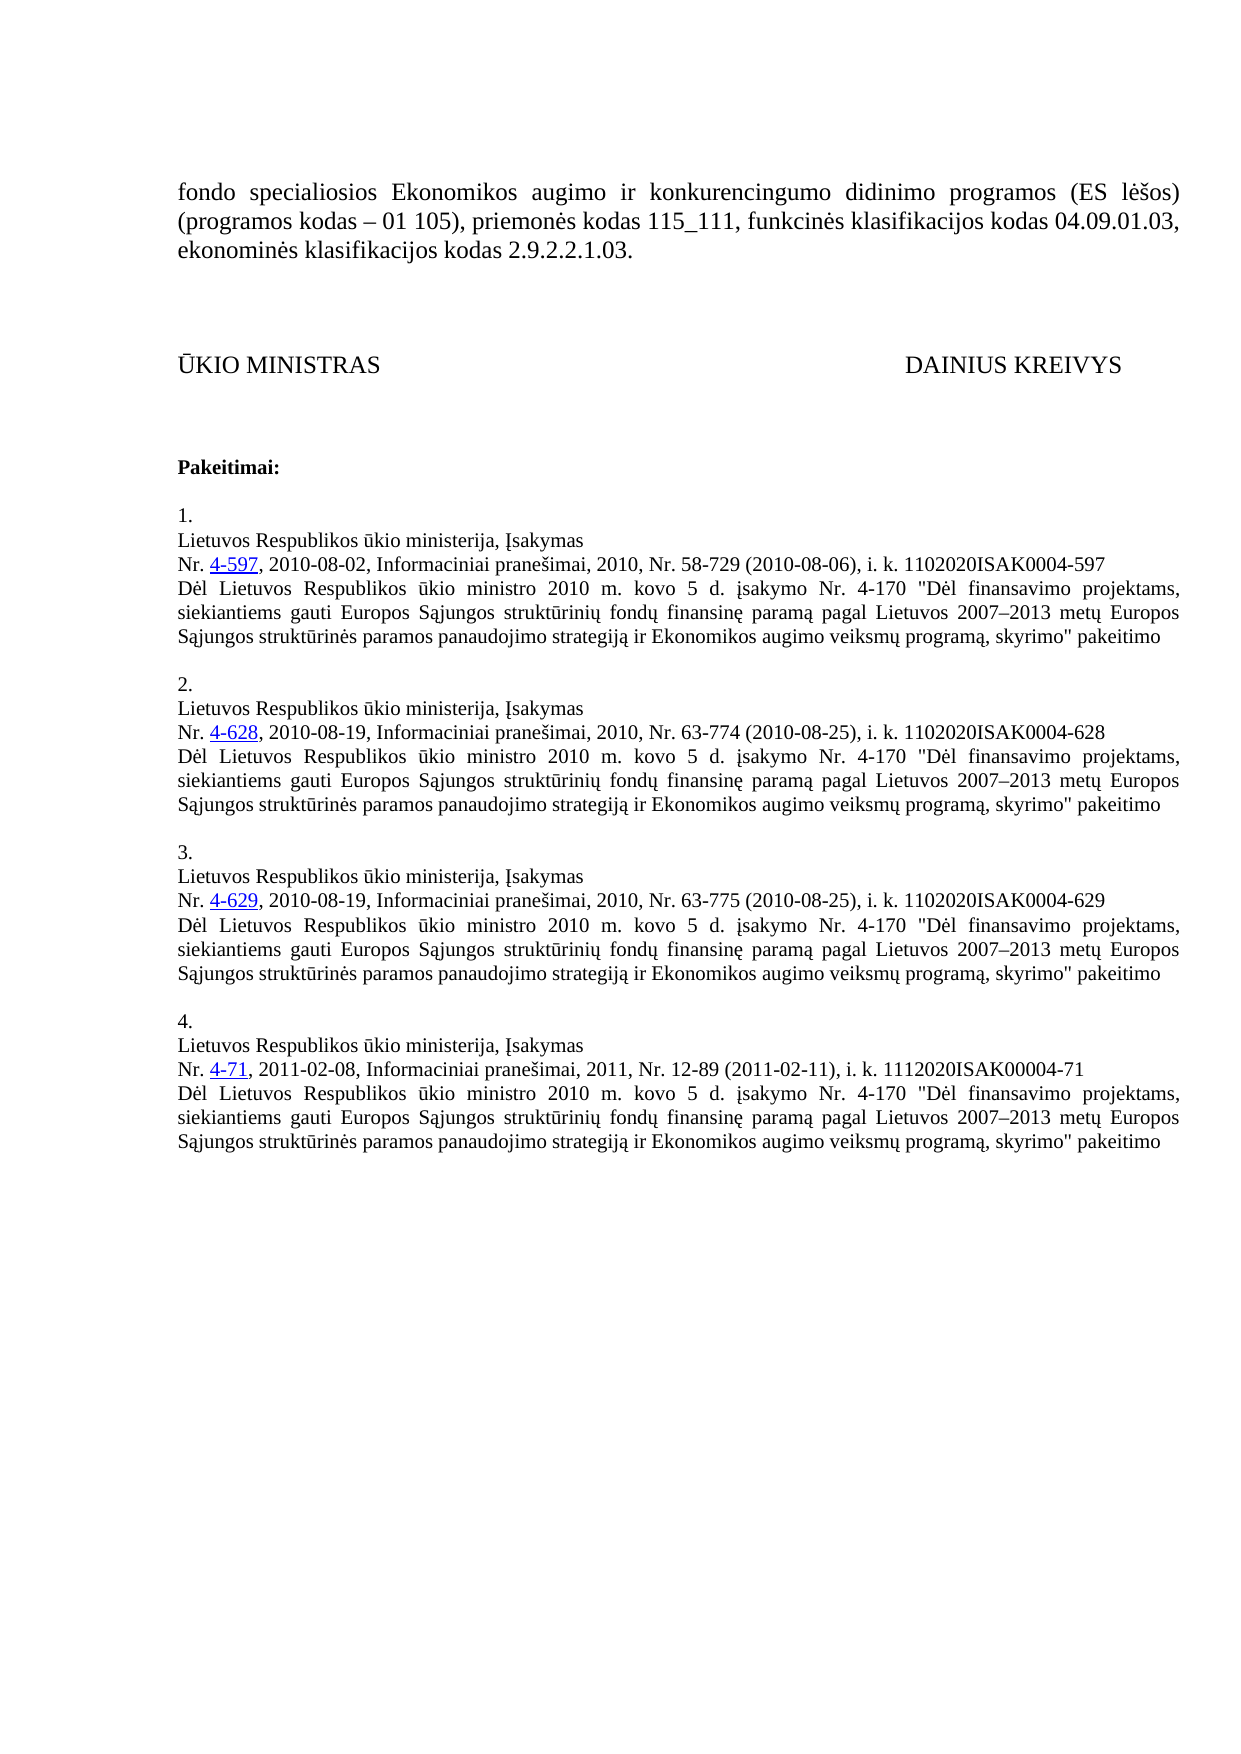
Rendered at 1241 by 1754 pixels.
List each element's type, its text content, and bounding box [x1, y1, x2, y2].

text Pakeitimai: [177, 455, 1181, 479]
text Lietuvos Respublikos ūkio ministerija, Įsakymas [177, 527, 1181, 552]
text Nr. 4-597, 2010-08-02, Informaciniai pranešimai, 2010, Nr. 58-729 (2010-08-06), i. k. 1102020ISAK0004-597 [177, 552, 1181, 576]
text Nr. 4-629, 2010-08-19, Informaciniai pranešimai, 2010, Nr. 63-775 (2010-08-25), i. k. 1102020ISAK0004-629 [177, 888, 1181, 912]
text 4. [177, 1009, 1181, 1033]
text Nr. 4-71, 2011-02-08, Informaciniai pranešimai, 2011, Nr. 12-89 (2011-02-11), i. k. 1112020ISAK00004-71 [177, 1057, 1181, 1081]
text Dėl Lietuvos Respublikos ūkio ministro 2010 m. kovo 5 d. įsakymo Nr. 4-170 "Dėl finansavimo projektams, siekiantiems gauti Europos Sąjungos struktūrinių fondų finansinę paramą pagal Lietuvos 2007–2013 metų Europos Sąjungos struktūrinės paramos panaudojimo strategiją ir Ekonomikos augimo veiksmų programą, skyrimo" pakeitimo [177, 912, 1181, 985]
text 1. [177, 503, 1181, 527]
text 3. [177, 840, 1181, 864]
text Dėl Lietuvos Respublikos ūkio ministro 2010 m. kovo 5 d. įsakymo Nr. 4-170 "Dėl finansavimo projektams, siekiantiems gauti Europos Sąjungos struktūrinių fondų finansinę paramą pagal Lietuvos 2007–2013 metų Europos Sąjungos struktūrinės paramos panaudojimo strategiją ir Ekonomikos augimo veiksmų programą, skyrimo" pakeitimo [177, 576, 1181, 648]
text Dėl Lietuvos Respublikos ūkio ministro 2010 m. kovo 5 d. įsakymo Nr. 4-170 "Dėl finansavimo projektams, siekiantiems gauti Europos Sąjungos struktūrinių fondų finansinę paramą pagal Lietuvos 2007–2013 metų Europos Sąjungos struktūrinės paramos panaudojimo strategiją ir Ekonomikos augimo veiksmų programą, skyrimo" pakeitimo [177, 1081, 1181, 1153]
text Ūkio ministras Dainius Kreivys [177, 350, 1181, 378]
text Lietuvos Respublikos ūkio ministerija, Įsakymas [177, 864, 1181, 888]
text Lietuvos Respublikos ūkio ministerija, Įsakymas [177, 696, 1181, 720]
text 2. [177, 672, 1181, 696]
text Lietuvos Respublikos ūkio ministerija, Įsakymas [177, 1033, 1181, 1057]
text fondo specialiosios Ekonomikos augimo ir konkurencingumo didinimo programos (ES lėšos) (programos kodas – 01 105), priemonės kodas 115_111, funkcinės klasifikacijos kodas 04.09.01.03, ekonominės klasifikacijos kodas 2.9.2.2.1.03. [177, 177, 1181, 263]
text Nr. 4-628, 2010-08-19, Informaciniai pranešimai, 2010, Nr. 63-774 (2010-08-25), i. k. 1102020ISAK0004-628 [177, 720, 1181, 744]
text Dėl Lietuvos Respublikos ūkio ministro 2010 m. kovo 5 d. įsakymo Nr. 4-170 "Dėl finansavimo projektams, siekiantiems gauti Europos Sąjungos struktūrinių fondų finansinę paramą pagal Lietuvos 2007–2013 metų Europos Sąjungos struktūrinės paramos panaudojimo strategiją ir Ekonomikos augimo veiksmų programą, skyrimo" pakeitimo [177, 744, 1181, 816]
